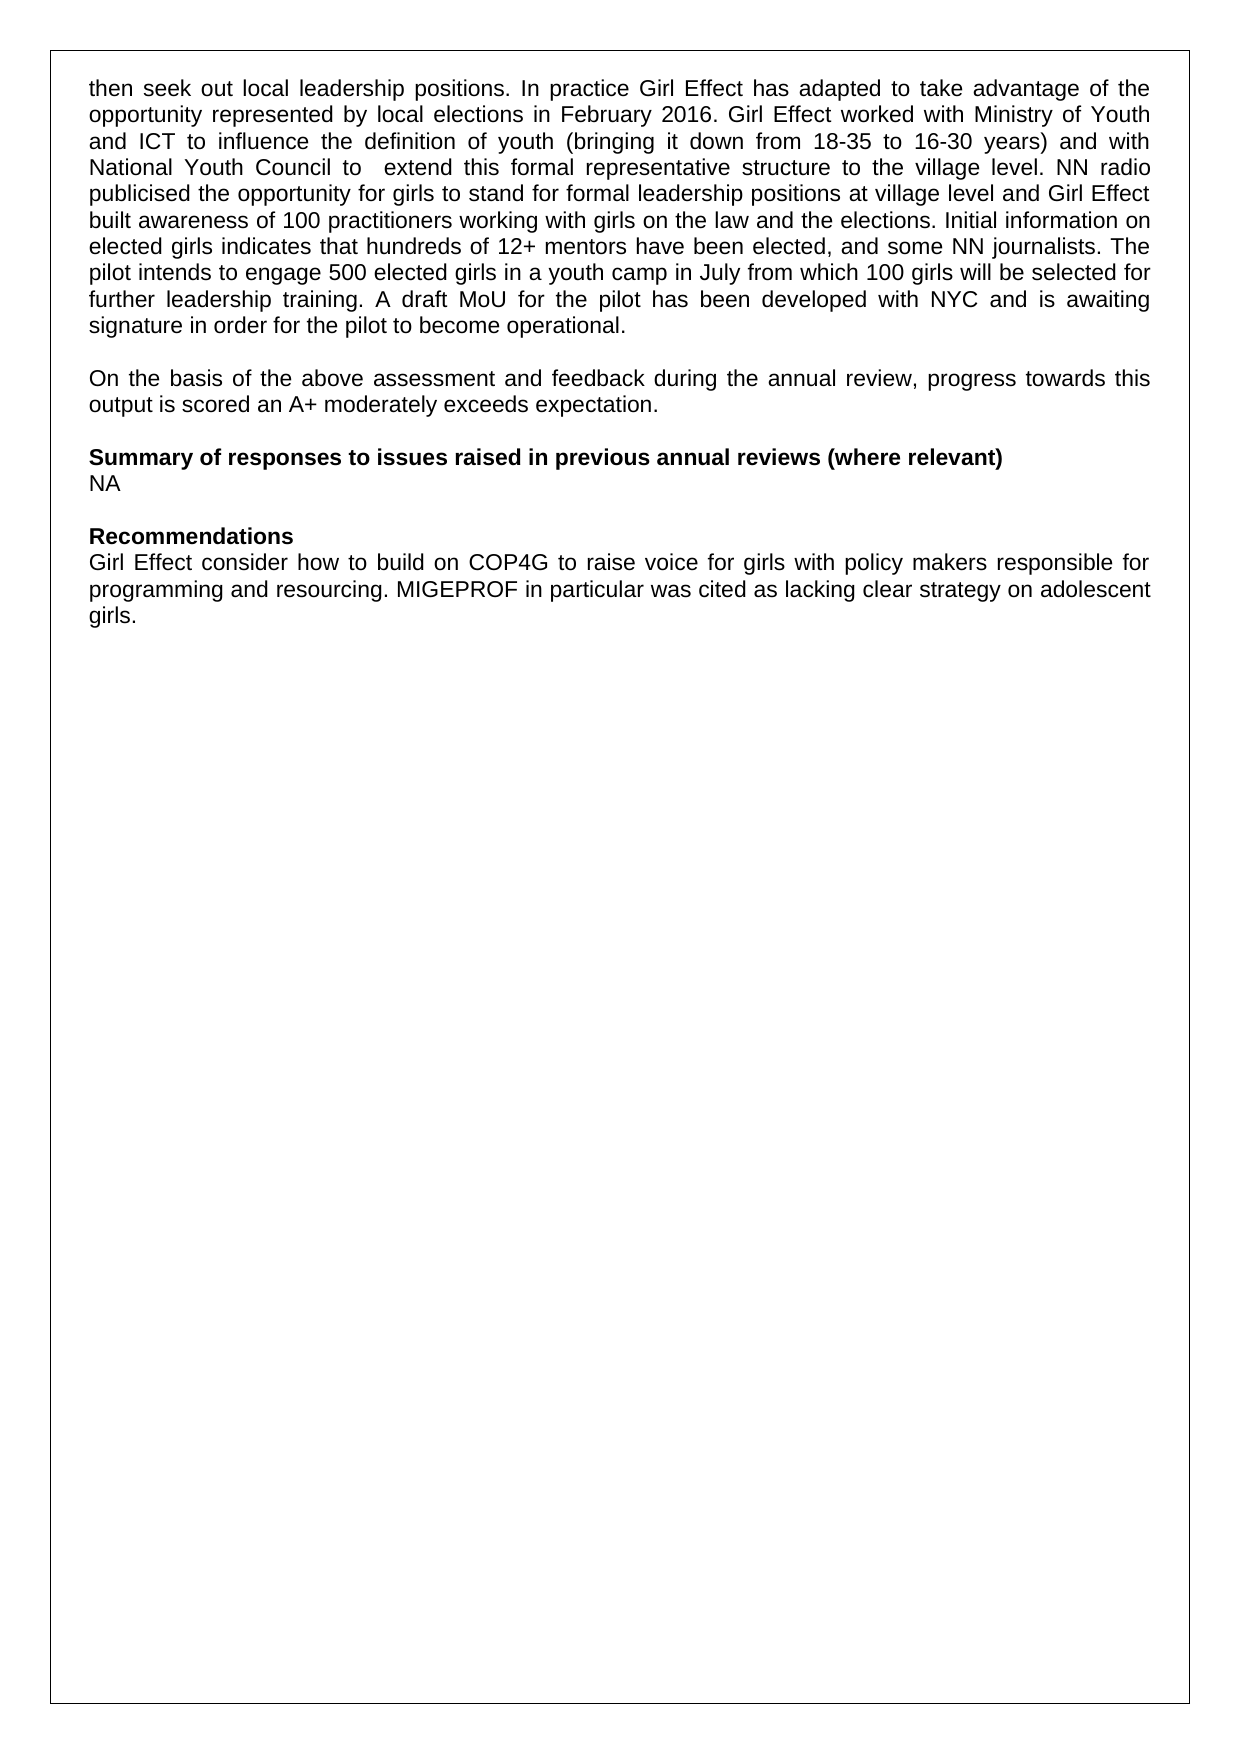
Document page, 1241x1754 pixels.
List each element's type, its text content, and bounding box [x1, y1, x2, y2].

text Recommendations [89, 523, 1152, 549]
text On the basis of the above assessment and feedback during the annual review, progress towards this output is scored an A+ moderately exceeds expectation. [89, 365, 1152, 417]
text Girl Effect consider how to build on COP4G to raise voice for girls with policy makers responsible for programming and resourcing. MIGEPROF in particular was cited as lacking clear strategy on adolescent girls. [89, 549, 1152, 628]
text NA [89, 470, 1152, 497]
text Summary of responses to issues raised in previous annual reviews (where relevant) [89, 444, 1152, 470]
text then seek out local leadership positions. In practice Girl Effect has adapted to take advantage of the opportunity represented by local elections in February 2016. Girl Effect worked with Ministry of Youth and ICT to influence the definition of youth (bringing it down from 18-35 to 16-30 years) and with National Youth Council to extend this formal representative structure to the village level. NN radio publicised the opportunity for girls to stand for formal leadership positions at village level and Girl Effect built awareness of 100 practitioners working with girls on the law and the elections. Initial information on elected girls indicates that hundreds of 12+ mentors have been elected, and some NN journalists. The pilot intends to engage 500 elected girls in a youth camp in July from which 100 girls will be selected for further leadership training. A draft MoU for the pilot has been developed with NYC and is awaiting signature in order for the pilot to become operational. [89, 75, 1152, 338]
